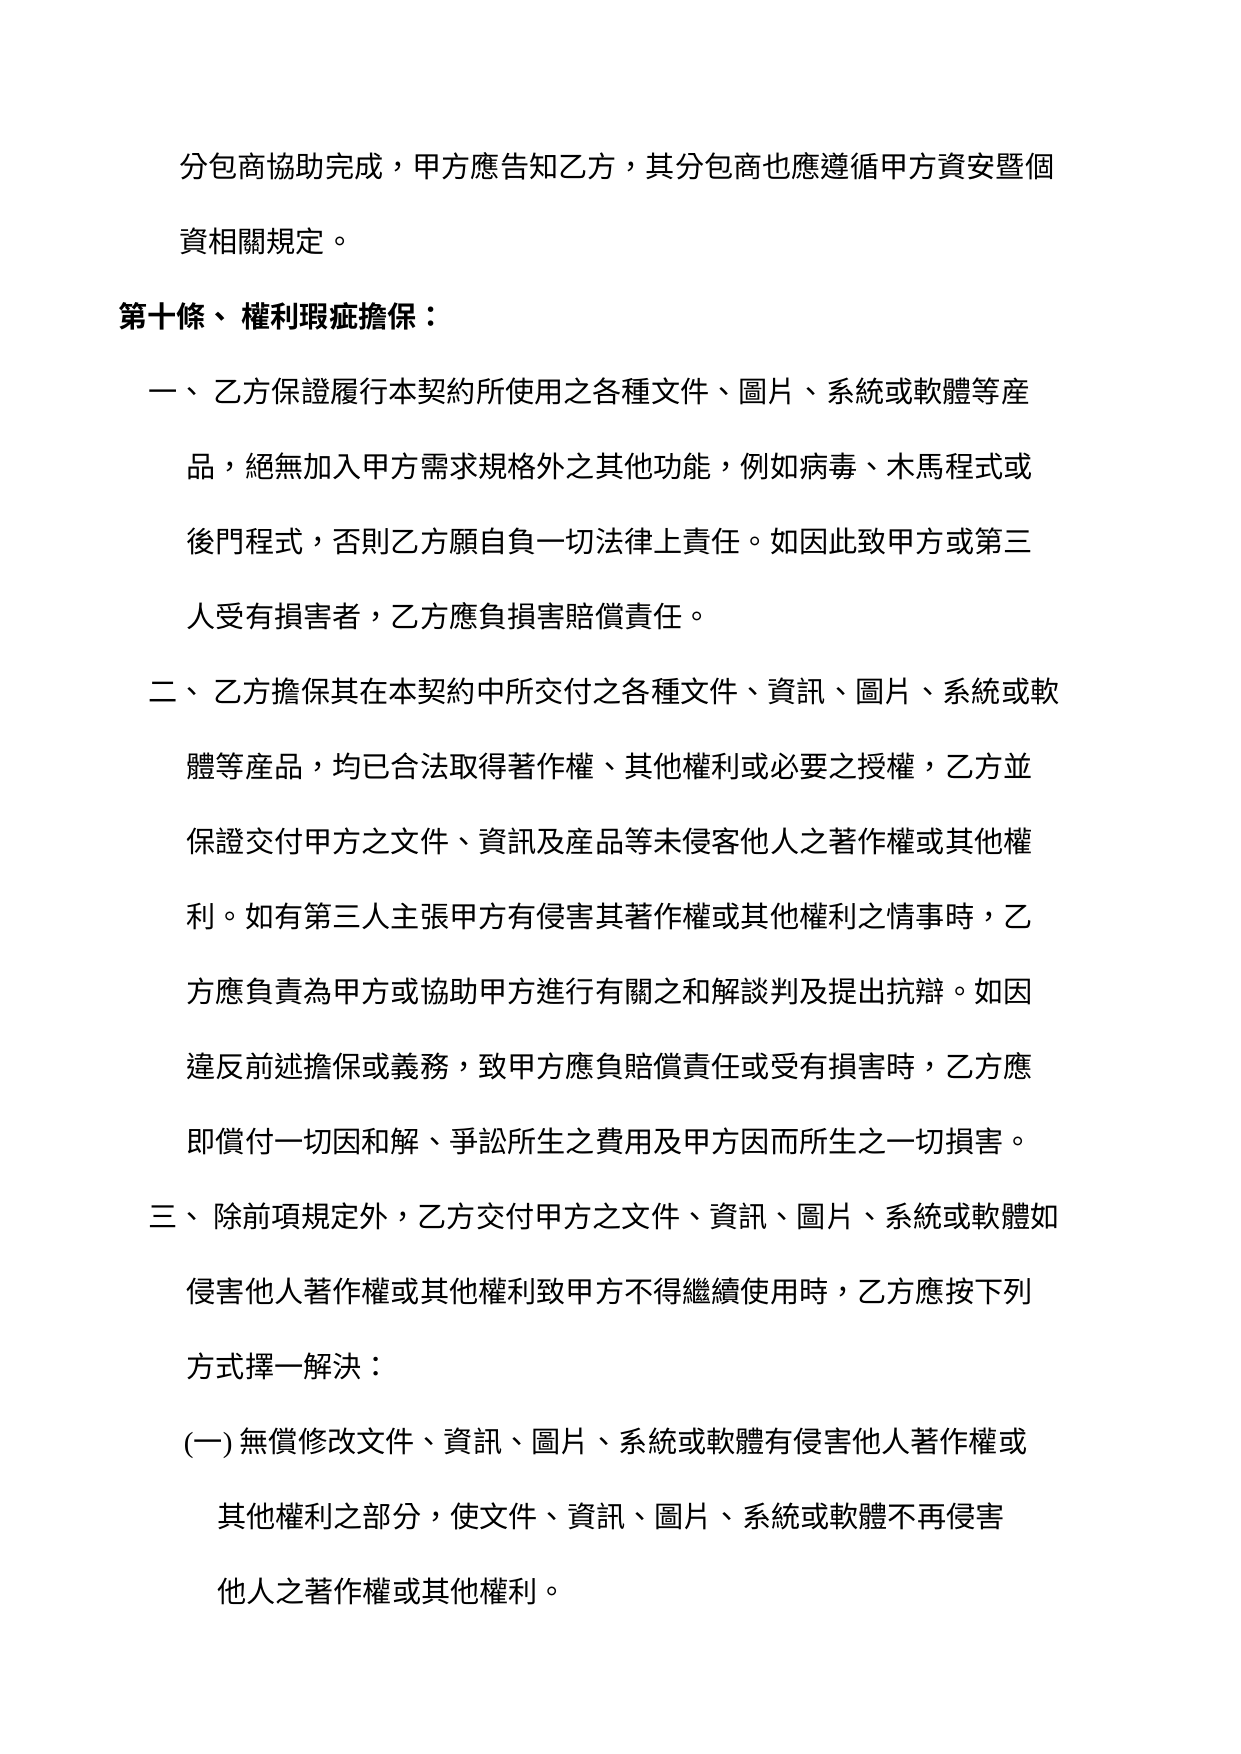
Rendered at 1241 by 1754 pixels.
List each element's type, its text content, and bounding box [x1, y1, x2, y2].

text 第十條、 權利瑕疵擔保： [118, 277, 1122, 352]
text 違反前述擔保或義務，致甲方應負賠償責任或受有損害時，乙方應 [118, 1027, 1122, 1102]
text 即償付一切因和解、爭訟所生之費用及甲方因而所生之一切損害。 [118, 1102, 1122, 1177]
text 侵害他人著作權或其他權利致甲方不得繼續使用時，乙方應按下列 [118, 1252, 1122, 1327]
text 方式擇一解決： [118, 1327, 1122, 1402]
text 保證交付甲方之文件、資訊及産品等未侵客他人之著作權或其他權 [118, 802, 1122, 877]
text 二、 乙方擔保其在本契約中所交付之各種文件、資訊、圖片、系統或軟 [118, 652, 1122, 727]
text 體等産品，均已合法取得著作權、其他權利或必要之授權，乙方並 [118, 727, 1122, 802]
text 其他權利之部分，使文件、資訊、圖片、系統或軟體不再侵害 [118, 1477, 1122, 1552]
text 分包商協助完成，甲方應告知乙方，其分包商也應遵循甲方資安暨個 [118, 127, 1122, 202]
text 方應負責為甲方或協助甲方進行有關之和解談判及提出抗辯。如因 [118, 952, 1122, 1027]
text 一、 乙方保證履行本契約所使用之各種文件、圖片、系統或軟體等産 [118, 352, 1122, 427]
text 三、 除前項規定外，乙方交付甲方之文件、資訊、圖片、系統或軟體如 [118, 1177, 1122, 1252]
text 品，絕無加入甲方需求規格外之其他功能，例如病毒、木馬程式或 [118, 427, 1122, 502]
text 後門程式，否則乙方願自負一切法律上責任。如因此致甲方或第三 [118, 502, 1122, 577]
text 資相關規定。 [118, 202, 1122, 277]
text 人受有損害者，乙方應負損害賠償責任。 [118, 577, 1122, 652]
text 利。如有第三人主張甲方有侵害其著作權或其他權利之情事時，乙 [118, 877, 1122, 952]
text (一) 無償修改文件、資訊、圖片、系統或軟體有侵害他人著作權或 [118, 1402, 1122, 1477]
text 他人之著作權或其他權利。 [118, 1552, 1122, 1627]
